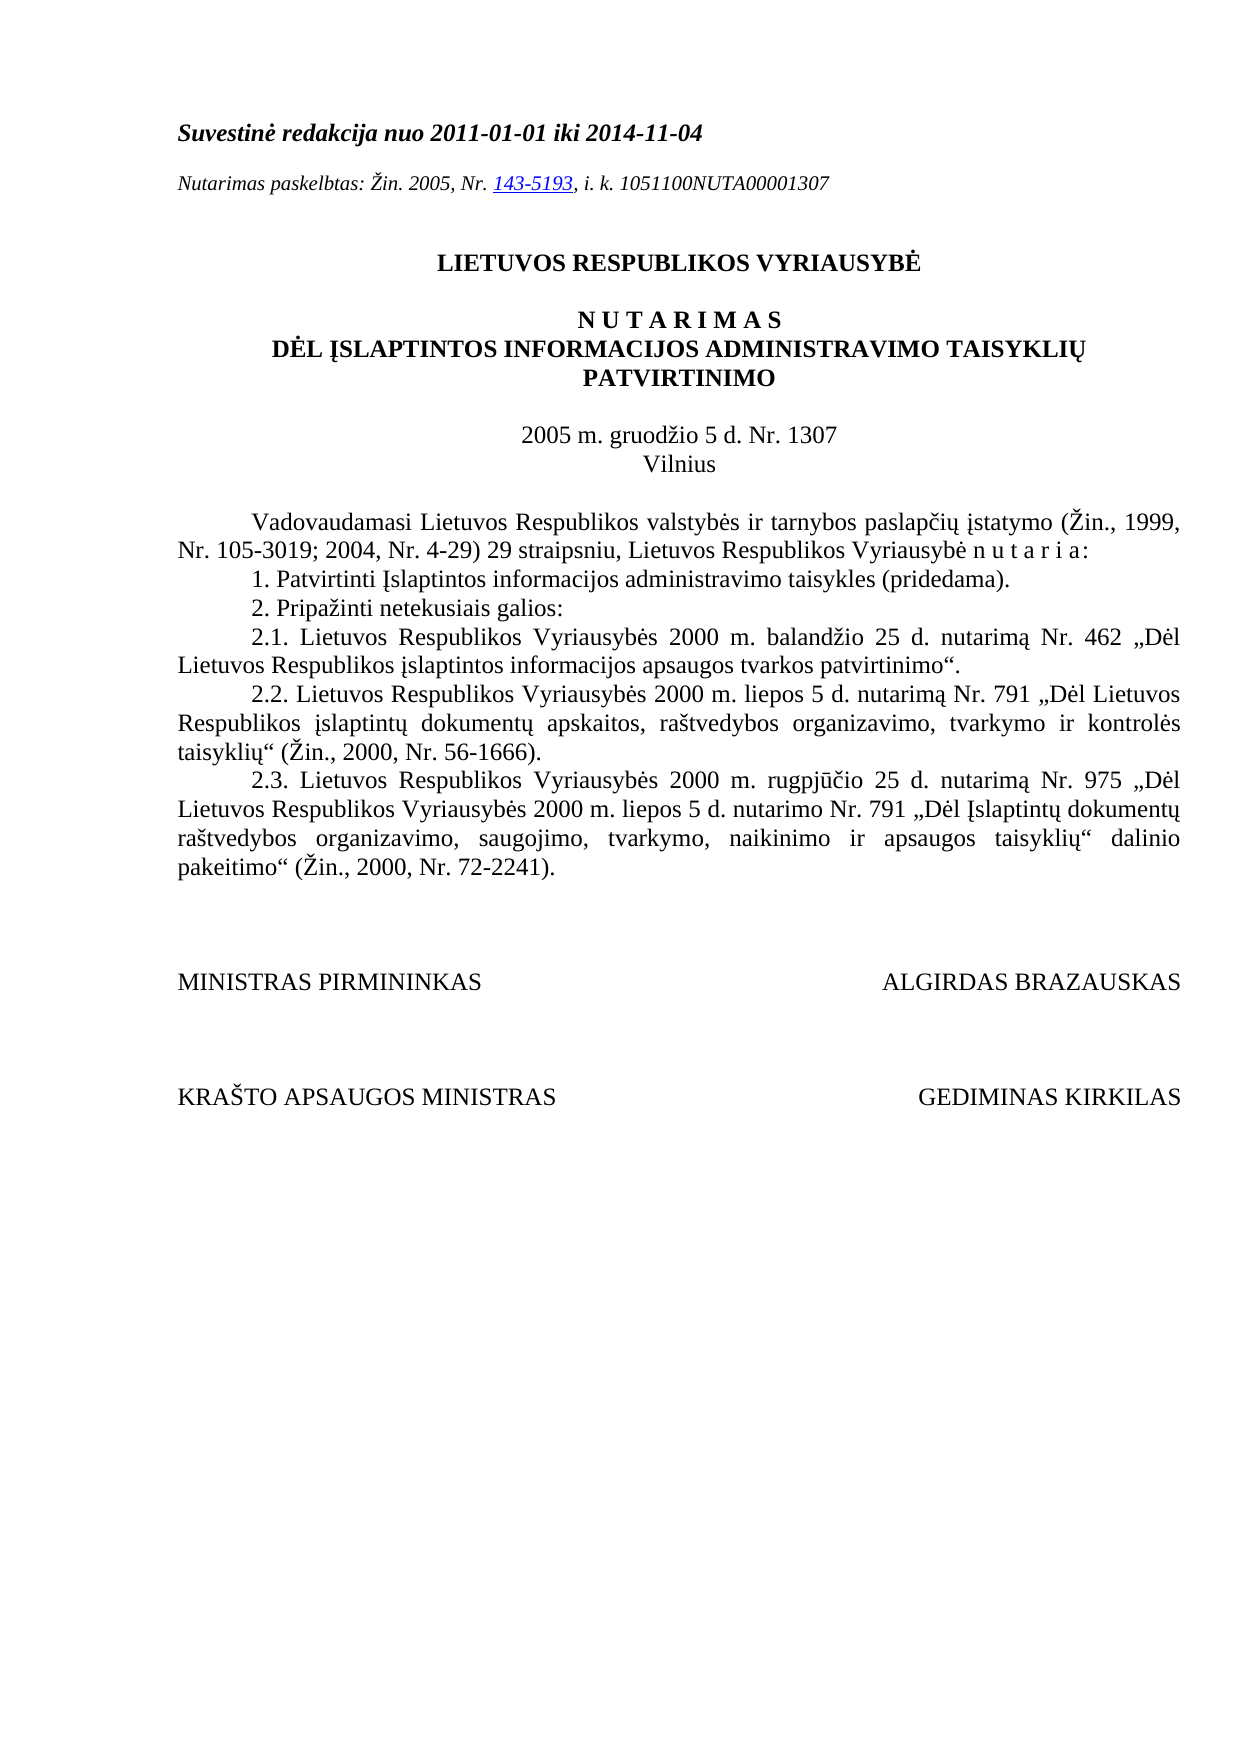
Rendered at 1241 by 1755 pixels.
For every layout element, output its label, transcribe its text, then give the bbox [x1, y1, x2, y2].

text 2. Pripažinti netekusiais galios: [177, 593, 1181, 622]
text Nutarimas paskelbtas: Žin. 2005, Nr. 143-5193, i. k. 1051100NUTA00001307 [177, 171, 1181, 195]
text DĖL ĮSLAPTINTOS INFORMACIJOS ADMINISTRAVIMO TAISYKLIŲ PATVIRTINIMO [177, 334, 1181, 392]
text 2005 m. gruodžio 5 d. Nr. 1307 [177, 420, 1181, 449]
text LIETUVOS RESPUBLIKOS VYRIAUSYBĖ [177, 248, 1181, 277]
text 2.2. Lietuvos Respublikos Vyriausybės 2000 m. liepos 5 d. nutarimą Nr. 791 „Dėl Lietuvos Respublikos įslaptintų dokumentų apskaitos, raštvedybos organizavimo, tvarkymo ir kontrolės taisyklių“ (Žin., 2000, Nr. 56-1666). [177, 679, 1181, 765]
text Ministras Pirmininkas Algirdas Brazauskas [177, 967, 1181, 995]
text 2.1. Lietuvos Respublikos Vyriausybės 2000 m. balandžio 25 d. nutarimą Nr. 462 „Dėl Lietuvos Respublikos įslaptintos informacijos apsaugos tvarkos patvirtinimo“. [177, 622, 1181, 679]
text Suvestinė redakcija nuo 2011-01-01 iki 2014-11-04 [177, 118, 1181, 147]
text N U T A R I M A S [177, 305, 1181, 334]
text Krašto apsaugos ministras Gediminas Kirkilas [177, 1082, 1181, 1110]
text Vadovaudamasi Lietuvos Respublikos valstybės ir tarnybos paslapčių įstatymo (Žin., 1999, Nr. 105-3019; 2004, Nr. 4-29) 29 straipsniu, Lietuvos Respublikos Vyriausybė nutaria: [177, 507, 1181, 564]
text Vilnius [177, 449, 1181, 478]
text 2.3. Lietuvos Respublikos Vyriausybės 2000 m. rugpjūčio 25 d. nutarimą Nr. 975 „Dėl Lietuvos Respublikos Vyriausybės 2000 m. liepos 5 d. nutarimo Nr. 791 „Dėl Įslaptintų dokumentų raštvedybos organizavimo, saugojimo, tvarkymo, naikinimo ir apsaugos taisyklių“ dalinio pakeitimo“ (Žin., 2000, Nr. 72-2241). [177, 765, 1181, 880]
text 1. Patvirtinti Įslaptintos informacijos administravimo taisykles (pridedama). [177, 564, 1181, 593]
